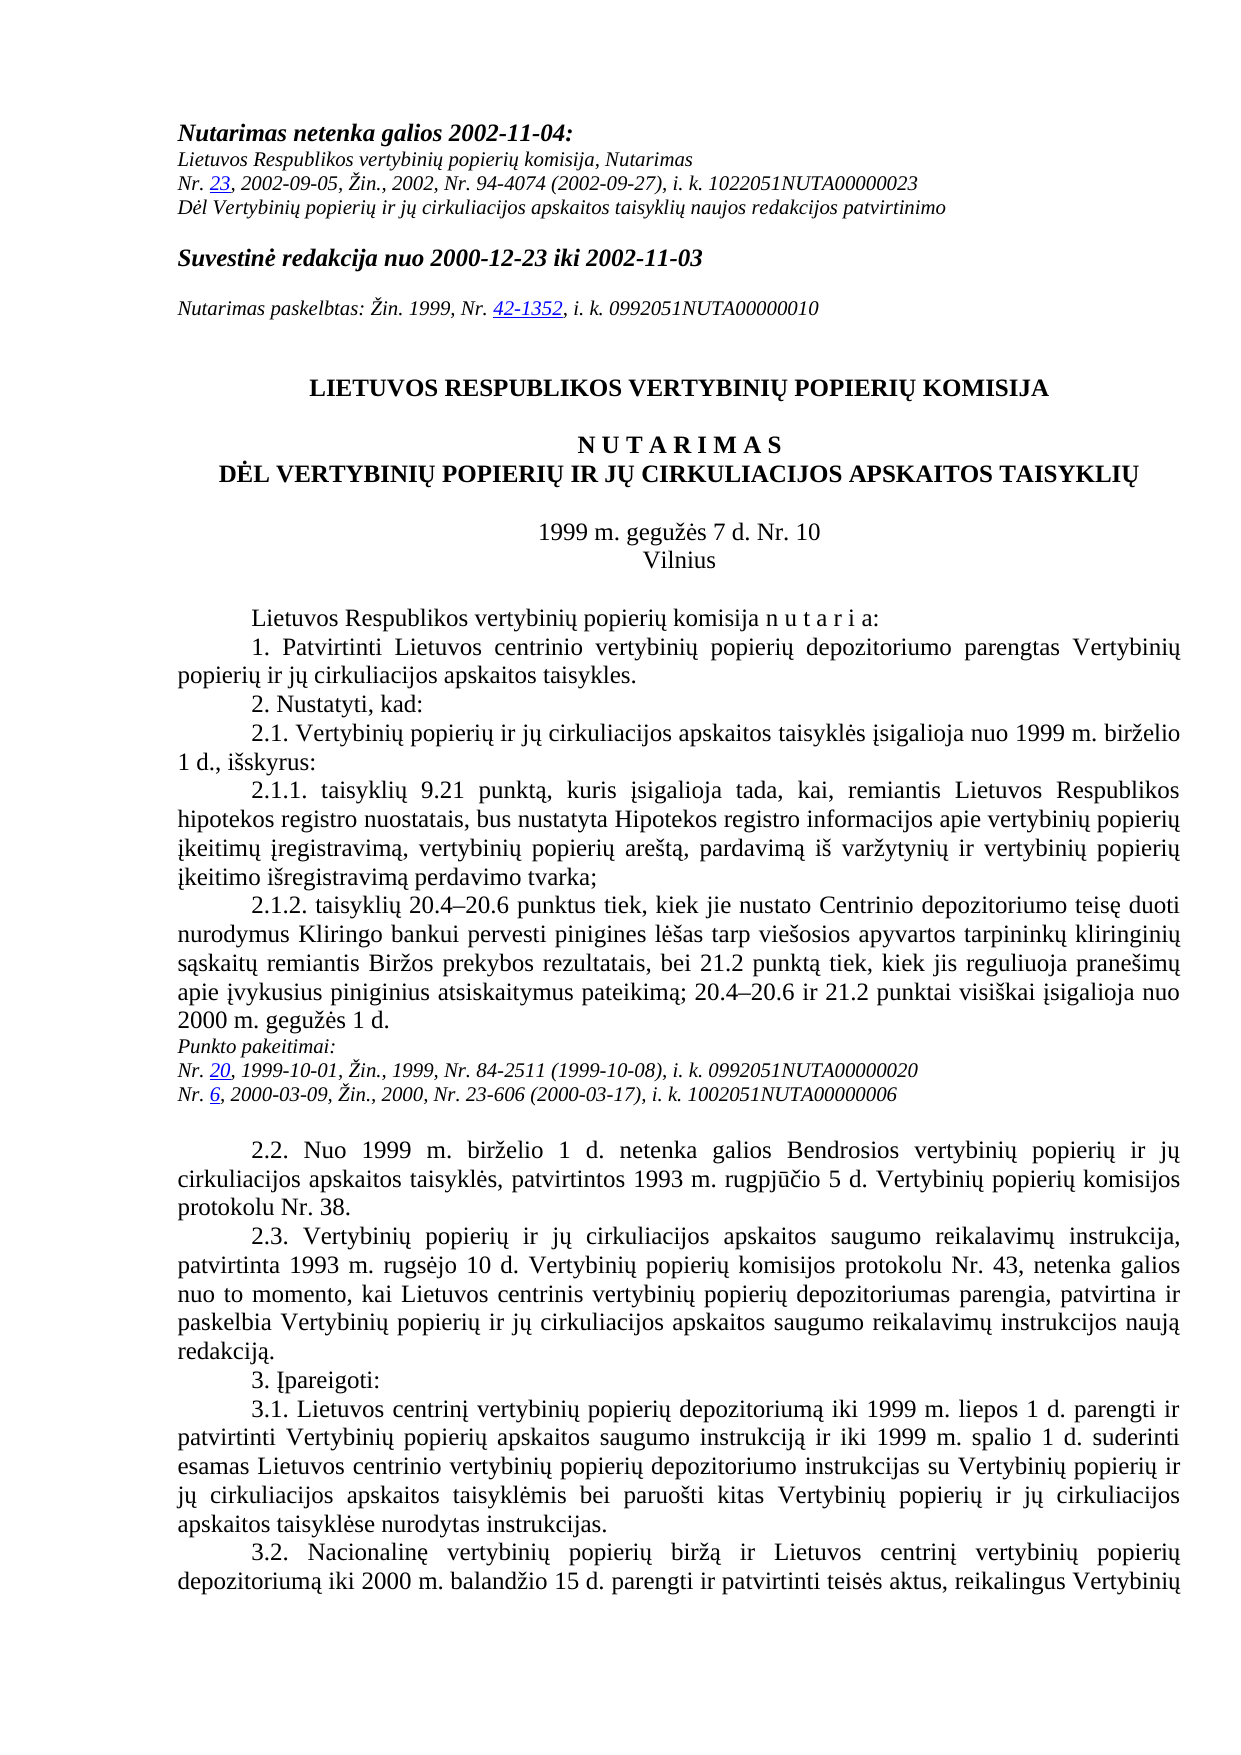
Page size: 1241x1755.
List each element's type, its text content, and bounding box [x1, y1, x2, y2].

text Lietuvos Respublikos vertybinių popierių komisija, Nutarimas [177, 147, 1181, 171]
text 2.3. Vertybinių popierių ir jų cirkuliacijos apskaitos saugumo reikalavimų instrukcija, patvirtinta 1993 m. rugsėjo 10 d. Vertybinių popierių komisijos protokolu Nr. 43, netenka galios nuo to momento, kai Lietuvos centrinis vertybinių popierių depozitoriumas parengia, patvirtina ir paskelbia Vertybinių popierių ir jų cirkuliacijos apskaitos saugumo reikalavimų instrukcijos naują redakciją. [177, 1221, 1181, 1365]
text 2.1.1. taisyklių 9.21 punktą, kuris įsigalioja tada, kai, remiantis Lietuvos Respublikos hipotekos registro nuostatais, bus nustatyta Hipotekos registro informacijos apie vertybinių popierių įkeitimų įregistravimą, vertybinių popierių areštą, pardavimą iš varžytynių ir vertybinių popierių įkeitimo išregistravimą perdavimo tvarka; [177, 775, 1181, 890]
text 3. Įpareigoti: [177, 1365, 1181, 1394]
text Nr. 6, 2000-03-09, Žin., 2000, Nr. 23-606 (2000-03-17), i. k. 1002051NUTA00000006 [177, 1082, 1181, 1106]
text Nutarimas paskelbtas: Žin. 1999, Nr. 42-1352, i. k. 0992051NUTA00000010 [177, 296, 1181, 320]
text N U T A R I M A S [177, 430, 1181, 459]
text 2.1. Vertybinių popierių ir jų cirkuliacijos apskaitos taisyklės įsigalioja nuo 1999 m. birželio 1 d., išskyrus: [177, 718, 1181, 775]
text 3.2. Nacionalinę vertybinių popierių biržą ir Lietuvos centrinį vertybinių popierių depozitoriumą iki 2000 m. balandžio 15 d. parengti ir patvirtinti teisės aktus, reikalingus Vertybinių [177, 1537, 1181, 1595]
text 2.2. Nuo 1999 m. birželio 1 d. netenka galios Bendrosios vertybinių popierių ir jų cirkuliacijos apskaitos taisyklės, patvirtintos 1993 m. rugpjūčio 5 d. Vertybinių popierių komisijos protokolu Nr. 38. [177, 1135, 1181, 1221]
text Nr. 23, 2002-09-05, Žin., 2002, Nr. 94-4074 (2002-09-27), i. k. 1022051NUTA00000023 [177, 171, 1181, 195]
text Suvestinė redakcija nuo 2000-12-23 iki 2002-11-03 [177, 243, 1181, 272]
text DĖL VERTYBINIŲ POPIERIŲ IR JŲ CIRKULIACIJOS APSKAITOS TAISYKLIŲ [177, 459, 1181, 488]
text Lietuvos Respublikos vertybinių popierių komisija nutaria: [177, 603, 1181, 632]
text 3.1. Lietuvos centrinį vertybinių popierių depozitoriumą iki 1999 m. liepos 1 d. parengti ir patvirtinti Vertybinių popierių apskaitos saugumo instrukciją ir iki 1999 m. spalio 1 d. suderinti esamas Lietuvos centrinio vertybinių popierių depozitoriumo instrukcijas su Vertybinių popierių ir jų cirkuliacijos apskaitos taisyklėmis bei paruošti kitas Vertybinių popierių ir jų cirkuliacijos apskaitos taisyklėse nurodytas instrukcijas. [177, 1394, 1181, 1537]
text 2. Nustatyti, kad: [177, 689, 1181, 718]
text 2.1.2. taisyklių 20.4–20.6 punktus tiek, kiek jie nustato Centrinio depozitoriumo teisę duoti nurodymus Kliringo bankui pervesti pinigines lėšas tarp viešosios apyvartos tarpininkų kliringinių sąskaitų remiantis Biržos prekybos rezultatais, bei 21.2 punktą tiek, kiek jis reguliuoja pranešimų apie įvykusius piniginius atsiskaitymus pateikimą; 20.4–20.6 ir 21.2 punktai visiškai įsigalioja nuo 2000 m. gegužės 1 d. [177, 890, 1181, 1034]
text Nr. 20, 1999-10-01, Žin., 1999, Nr. 84-2511 (1999-10-08), i. k. 0992051NUTA00000020 [177, 1058, 1181, 1082]
text LIETUVOS RESPUBLIKOS VERTYBINIŲ POPIERIŲ KOMISIJA [177, 373, 1181, 402]
text Vilnius [177, 545, 1181, 574]
text 1999 m. gegužės 7 d. Nr. 10 [177, 517, 1181, 545]
text Punkto pakeitimai: [177, 1034, 1181, 1058]
text Dėl Vertybinių popierių ir jų cirkuliacijos apskaitos taisyklių naujos redakcijos patvirtinimo [177, 195, 1181, 219]
text 1. Patvirtinti Lietuvos centrinio vertybinių popierių depozitoriumo parengtas Vertybinių popierių ir jų cirkuliacijos apskaitos taisykles. [177, 632, 1181, 689]
text Nutarimas netenka galios 2002-11-04: [177, 118, 1181, 147]
